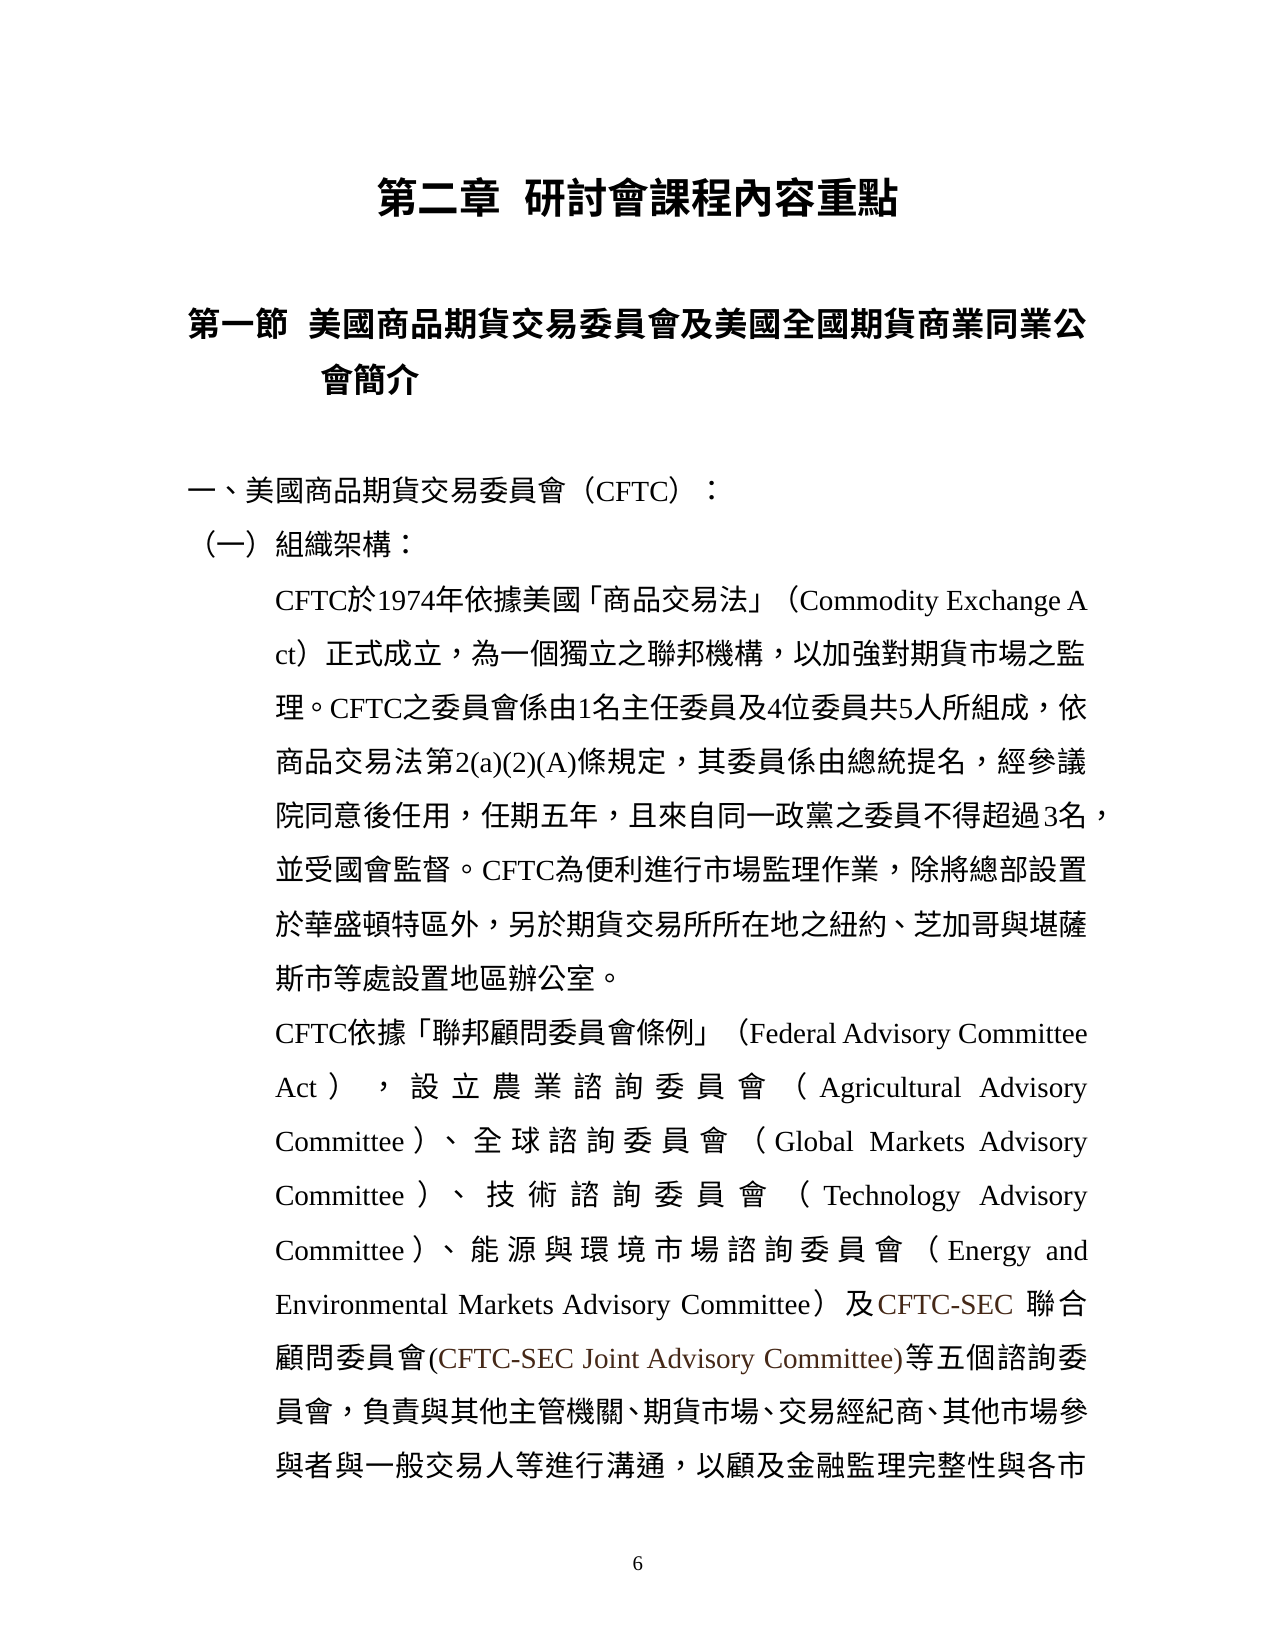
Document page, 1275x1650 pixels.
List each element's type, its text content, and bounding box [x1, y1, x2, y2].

text 一、美國商品期貨交易委員會（CFTC）： [187, 458, 1088, 512]
text （一）組織架構： [187, 512, 1088, 567]
subtitle 第二章 研討會課程內容重點 [187, 169, 1088, 225]
text CFTC依據「聯邦顧問委員會條例」（Federal Advisory Committee Act），設立農業諮詢委員會（Agricultural Advisory Committee）、全球諮詢委員會（Global Markets Advisory Committee）、技術諮詢委員會（Technology Advisory Committee）、能源與環境市場諮詢委員會（Energy and Environmental Markets Advisory Committee）及CFTC-SEC 聯合顧問委員會(CFTC-SEC Joint Advisory Committee)等五個諮詢委員會，負責與其他主管機關、期貨市場、交易經紀商、其他市場參與者與一般交易人等進行溝通，以顧及金融監理完整性與各市場間之公平競爭，並提供相關建議予市場大眾。另瞭解同時涉及證券與期貨之商品發展趨勢與風險概況，並向二機關提出建議，以增進SEC與CFTC之法規制定與監理措施之一致性。CFTC之組織架構圖示如下： [275, 1000, 1088, 1487]
subtitle 第一節 美國商品期貨交易委員會及美國全國期貨商業同業公會簡介 [187, 292, 1088, 404]
text CFTC於1974年依據美國「商品交易法」（Commodity Exchange Act）正式成立，為一個獨立之聯邦機構，以加強對期貨市場之監理。CFTC之委員會係由1名主任委員及4位委員共5人所組成，依商品交易法第2(a)(2)(A)條規定，其委員係由總統提名，經參議院同意後任用，任期五年，且來自同一政黨之委員不得超過3名，並受國會監督。CFTC為便利進行市場監理作業，除將總部設置於華盛頓特區外，另於期貨交易所所在地之紐約、芝加哥與堪薩斯市等處設置地區辦公室。 [275, 567, 1088, 1000]
